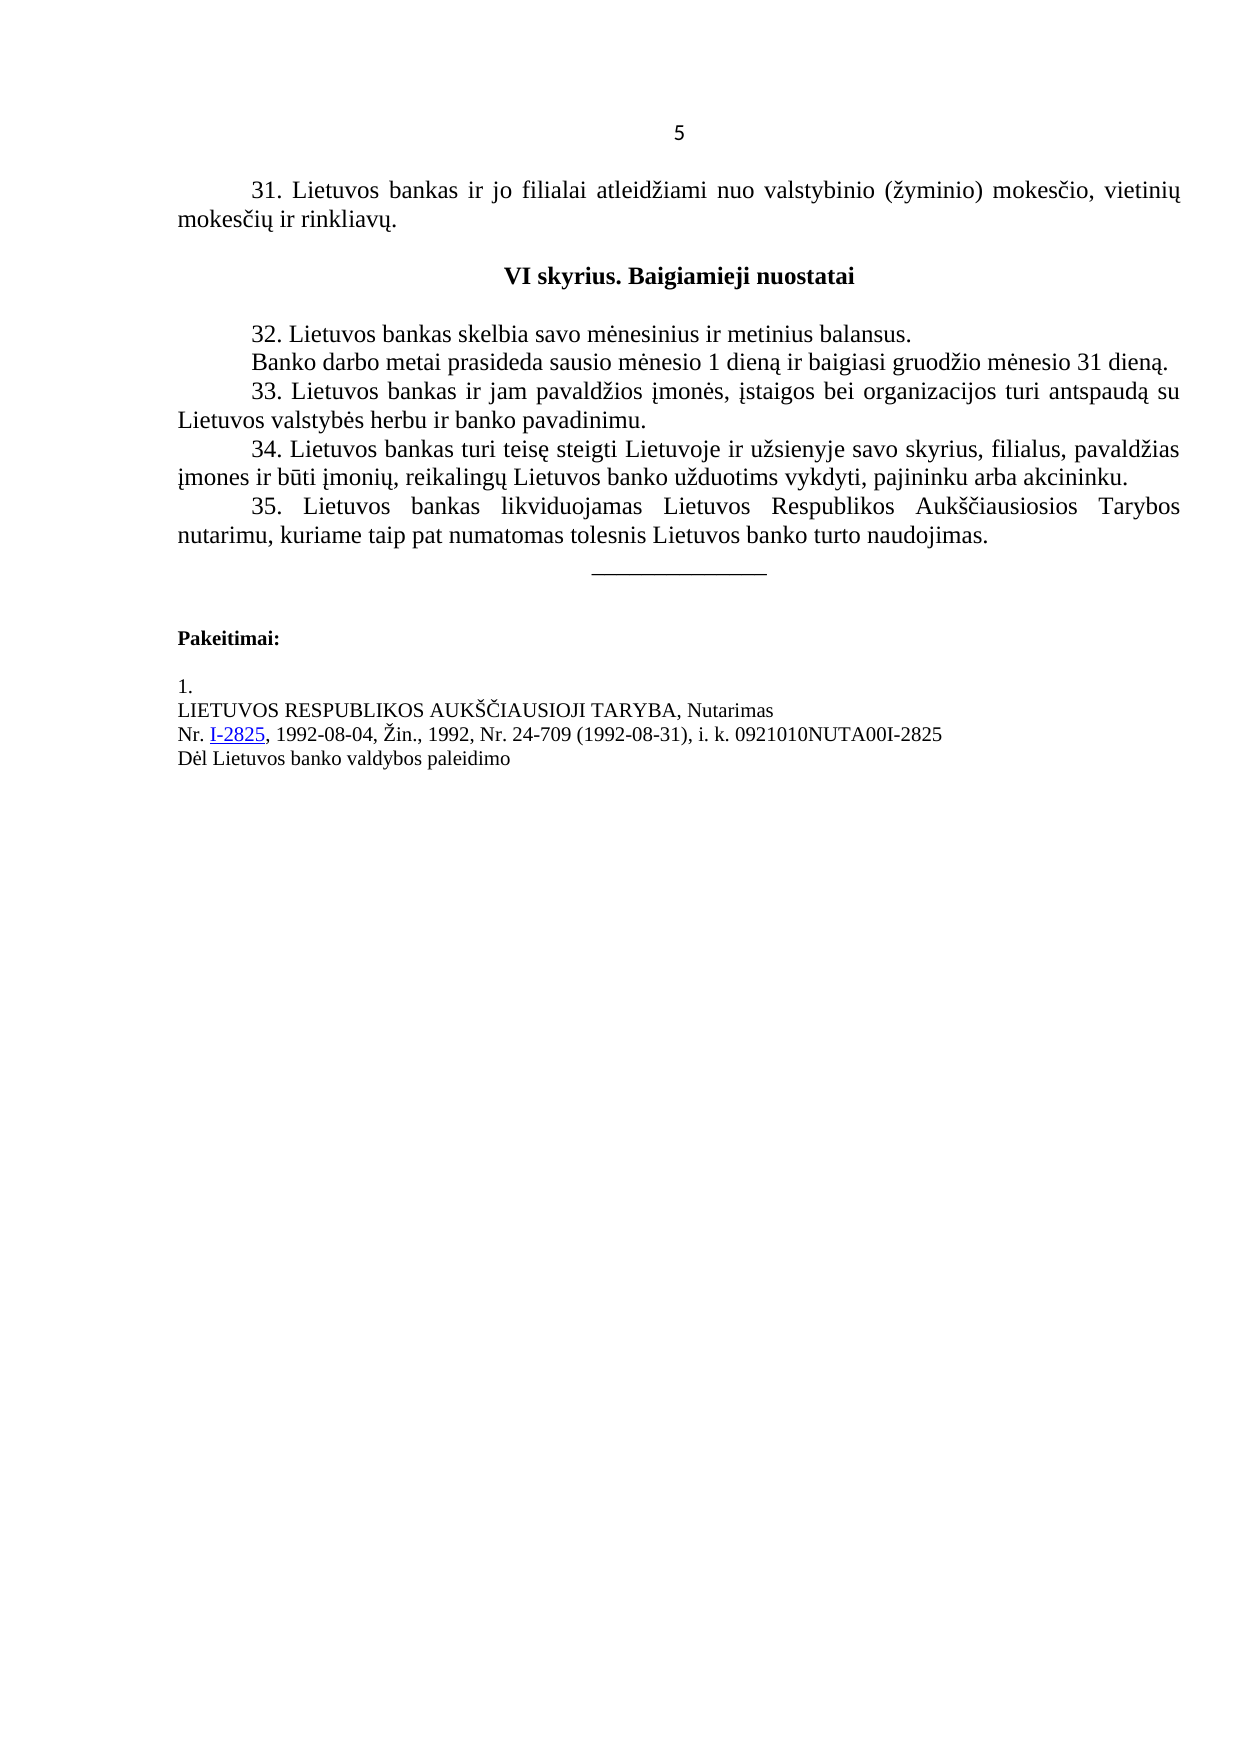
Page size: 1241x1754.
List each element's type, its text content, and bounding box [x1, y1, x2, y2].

text 33. Lietuvos bankas ir jam pavaldžios įmonės, įstaigos bei organizacijos turi antspaudą su Lietuvos valstybės herbu ir banko pavadinimu. [177, 376, 1181, 434]
text 31. Lietuvos bankas ir jo filialai atleidžiami nuo valstybinio (žyminio) mokesčio, vietinių mokesčių ir rinkliavų. [177, 175, 1181, 232]
text 34. Lietuvos bankas turi teisę steigti Lietuvoje ir užsienyje savo skyrius, filialus, pavaldžias įmones ir būti įmonių, reikalingų Lietuvos banko užduotims vykdyti, pajininku arba akcininku. [177, 434, 1181, 491]
text Pakeitimai: [177, 626, 1181, 649]
text Dėl Lietuvos banko valdybos paleidimo [177, 746, 1181, 770]
text VI skyrius. Baigiamieji nuostatai [177, 261, 1181, 290]
text Nr. I-2825, 1992-08-04, Žin., 1992, Nr. 24-709 (1992-08-31), i. k. 0921010NUTA00I-2825 [177, 722, 1181, 746]
text Banko darbo metai prasideda sausio mėnesio 1 dieną ir baigiasi gruodžio mėnesio 31 dieną. [177, 347, 1181, 376]
text 32. Lietuvos bankas skelbia savo mėnesinius ir metinius balansus. [177, 319, 1181, 347]
text 35. Lietuvos bankas likviduojamas Lietuvos Respublikos Aukščiausiosios Tarybos nutarimu, kuriame taip pat numatomas tolesnis Lietuvos banko turto naudojimas. [177, 491, 1181, 549]
text 1. [177, 674, 1181, 698]
text LIETUVOS RESPUBLIKOS AUKŠČIAUSIOJI TARYBA, Nutarimas [177, 698, 1181, 722]
text ______________ [177, 549, 1181, 577]
